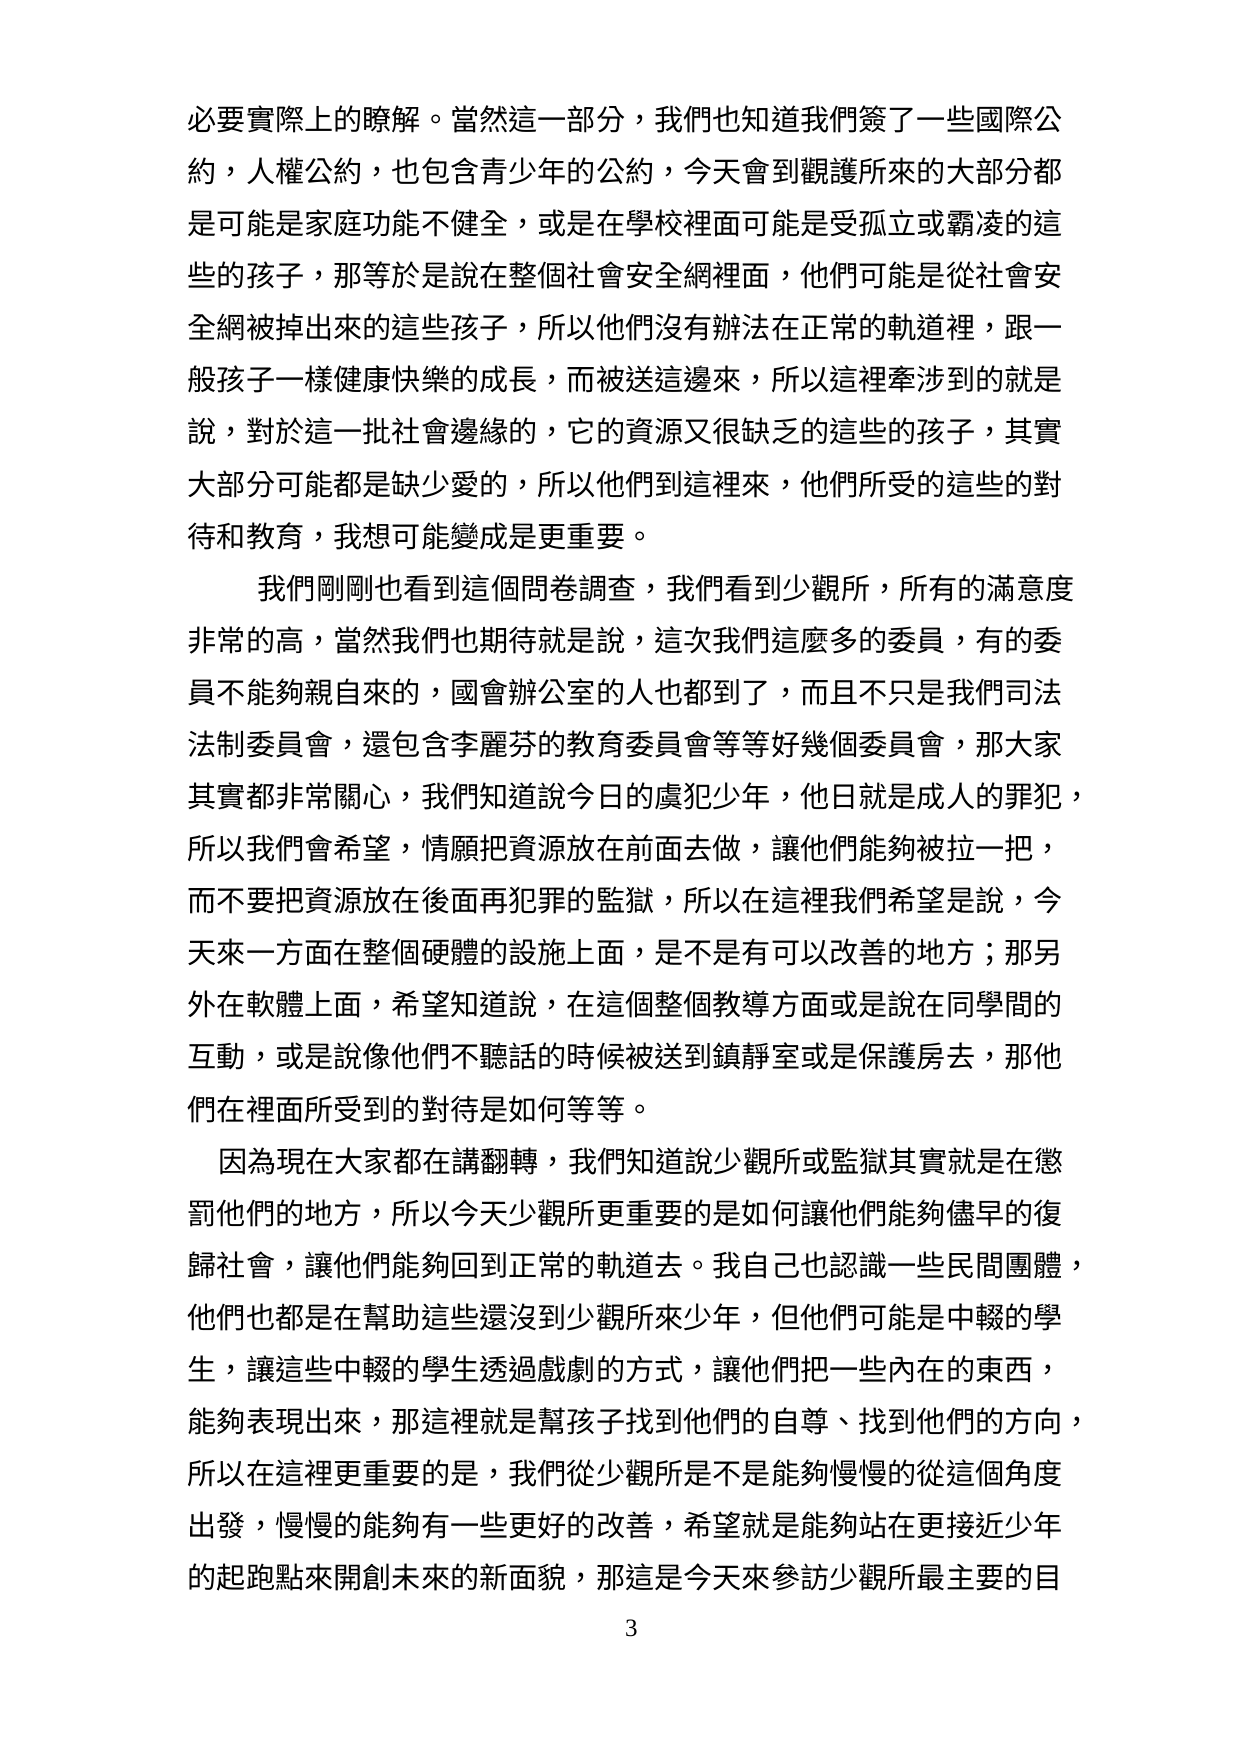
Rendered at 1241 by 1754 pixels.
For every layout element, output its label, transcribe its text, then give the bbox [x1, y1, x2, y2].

text 必要實際上的瞭解。當然這一部分，我們也知道我們簽了一些國際公約，人權公約，也包含青少年的公約，今天會到觀護所來的大部分都是可能是家庭功能不健全，或是在學校裡面可能是受孤立或霸凌的這些的孩子，那等於是說在整個社會安全網裡面，他們可能是從社會安全網被掉出來的這些孩子，所以他們沒有辦法在正常的軌道裡，跟一般孩子一樣健康快樂的成長，而被送這邊來，所以這裡牽涉到的就是說，對於這一批社會邊緣的，它的資源又很缺乏的這些的孩子，其實大部分可能都是缺少愛的，所以他們到這裡來，他們所受的這些的對待和教育，我想可能變成是更重要。 [187, 89, 1075, 557]
text 我們剛剛也看到這個問卷調查，我們看到少觀所，所有的滿意度非常的高，當然我們也期待就是說，這次我們這麼多的委員，有的委員不能夠親自來的，國會辦公室的人也都到了，而且不只是我們司法法制委員會，還包含李麗芬的教育委員會等等好幾個委員會，那大家其實都非常關心，我們知道說今日的虞犯少年，他日就是成人的罪犯，所以我們會希望，情願把資源放在前面去做，讓他們能夠被拉一把，而不要把資源放在後面再犯罪的監獄，所以在這裡我們希望是說，今天來一方面在整個硬體的設施上面，是不是有可以改善的地方；那另外在軟體上面，希望知道說，在這個整個教導方面或是說在同學間的互動，或是說像他們不聽話的時候被送到鎮靜室或是保護房去，那他們在裡面所受到的對待是如何等等。 [187, 557, 1075, 1130]
text 因為現在大家都在講翻轉，我們知道說少觀所或監獄其實就是在懲罰他們的地方，所以今天少觀所更重要的是如何讓他們能夠儘早的復歸社會，讓他們能夠回到正常的軌道去。我自己也認識一些民間團體，他們也都是在幫助這些還沒到少觀所來少年，但他們可能是中輟的學生，讓這些中輟的學生透過戲劇的方式，讓他們把一些內在的東西，能夠表現出來，那這裡就是幫孩子找到他們的自尊、找到他們的方向，所以在這裡更重要的是，我們從少觀所是不是能夠慢慢的從這個角度出發，慢慢的能夠有一些更好的改善，希望就是能夠站在更接近少年的起跑點來開創未來的新面貌，那這是今天來參訪少觀所最主要的目的，再一次謝謝各位，麻煩各位的時間，謝謝。 [187, 1130, 1075, 1599]
